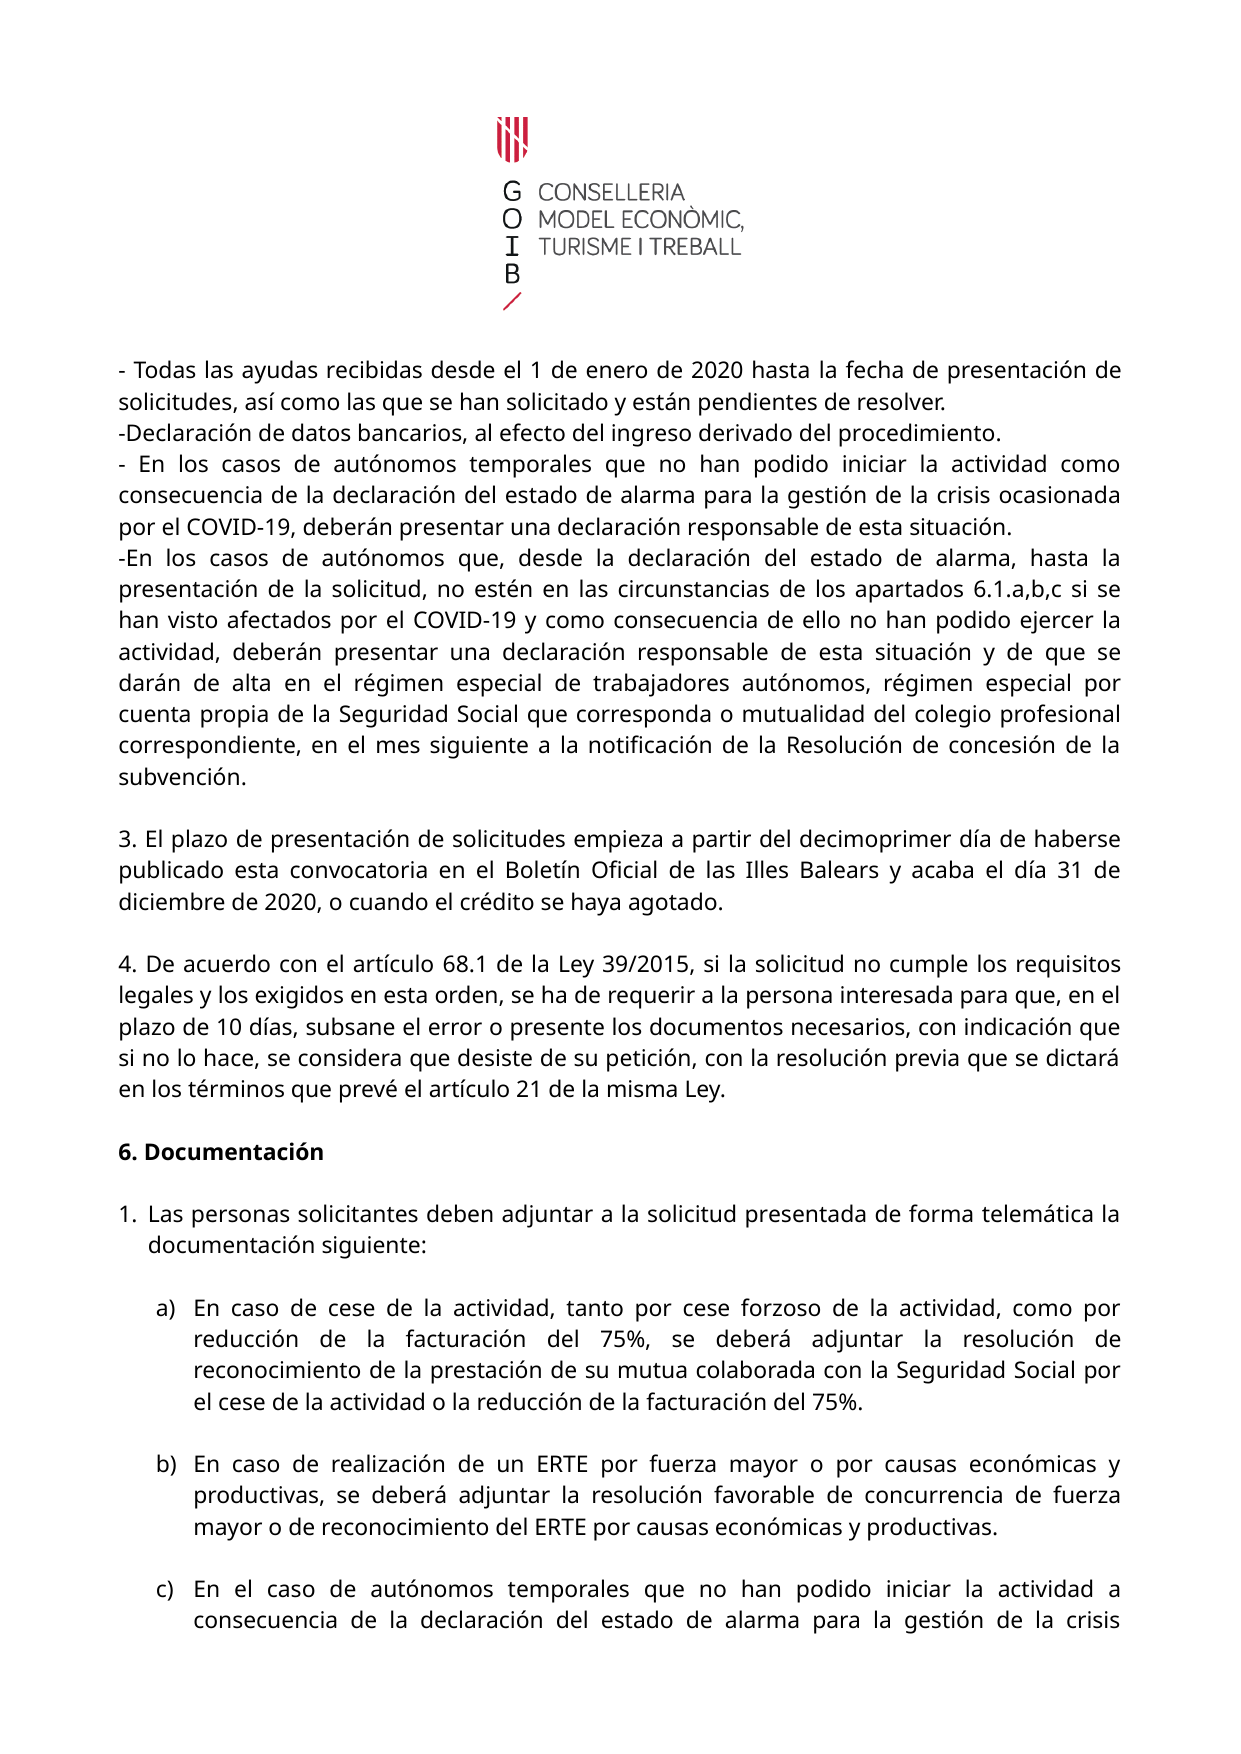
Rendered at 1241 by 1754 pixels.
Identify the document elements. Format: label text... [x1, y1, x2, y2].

text 6. Documentación [118, 1136, 1122, 1167]
list Las personas solicitantes deben adjuntar a la solicitud presentada de forma telemática la documentación siguiente: [118, 1198, 1122, 1261]
text -En los casos de autónomos que, desde la declaración del estado de alarma, hasta la presentación de la solicitud, no estén en las circunstancias de los apartados 6.1.a,b,c si se han visto afectados por el COVID-19 y como consecuencia de ello no han podido ejercer la actividad, deberán presentar una declaración responsable de esta situación y de que se darán de alta en el régimen especial de trabajadores autónomos, régimen especial por cuenta propia de la Seguridad Social que corresponda o mutualidad del colegio profesional correspondiente, en el mes siguiente a la notificación de la Resolución de concesión de la subvención. [118, 542, 1122, 792]
text - Todas las ayudas recibidas desde el 1 de enero de 2020 hasta la fecha de presentación de solicitudes, así como las que se han solicitado y están pendientes de resolver. [118, 354, 1122, 417]
text 3. El plazo de presentación de solicitudes empieza a partir del decimoprimer día de haberse publicado esta convocatoria en el Boletín Oficial de las Illes Balears y acaba el día 31 de diciembre de 2020, o cuando el crédito se haya agotado. [118, 823, 1122, 917]
list En el caso de autónomos temporales que no han podido iniciar la actividad a consecuencia de la declaración del estado de alarma para la gestión de la crisis [156, 1573, 1122, 1636]
text 4. De acuerdo con el artículo 68.1 de la Ley 39/2015, si la solicitud no cumple los requisitos legales y los exigidos en esta orden, se ha de requerir a la persona interesada para que, en el plazo de 10 días, subsane el error o presente los documentos necesarios, con indicación que si no lo hace, se considera que desiste de su petición, con la resolución previa que se dictará en los términos que prevé el artículo 21 de la misma Ley. [118, 948, 1122, 1104]
text - En los casos de autónomos temporales que no han podido iniciar la actividad como consecuencia de la declaración del estado de alarma para la gestión de la crisis ocasionada por el COVID-19, deberán presentar una declaración responsable de esta situación. [118, 448, 1122, 542]
text -Declaración de datos bancarios, al efecto del ingreso derivado del procedimiento. [118, 417, 1122, 448]
list En caso de realización de un ERTE por fuerza mayor o por causas económicas y productivas, se deberá adjuntar la resolución favorable de concurrencia de fuerza mayor o de reconocimiento del ERTE por causas económicas y productivas. [156, 1448, 1122, 1542]
list En caso de cese de la actividad, tanto por cese forzoso de la actividad, como por reducción de la facturación del 75%, se deberá adjuntar la resolución de reconocimiento de la prestación de su mutua colaborada con la Seguridad Social por el cese de la actividad o la reducción de la facturación del 75%. [156, 1292, 1122, 1417]
